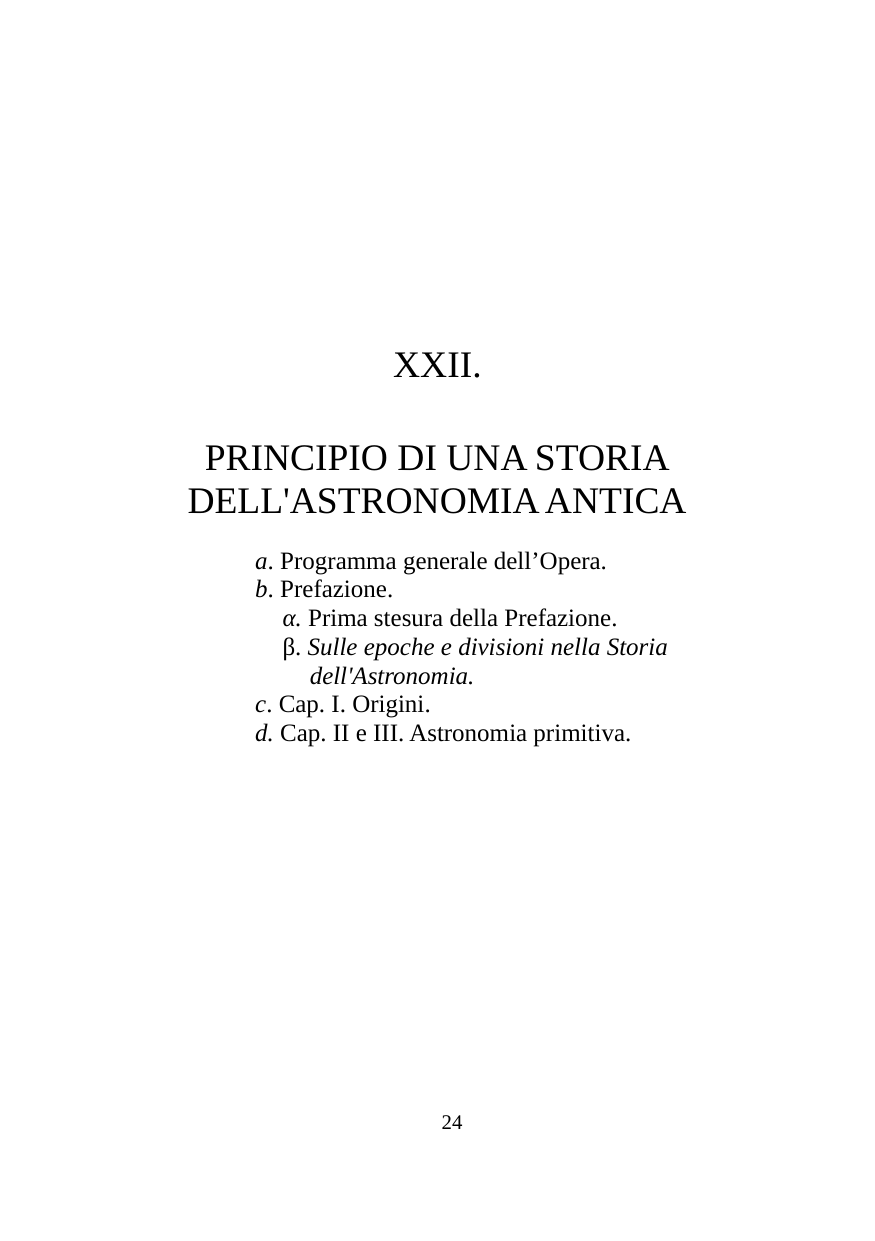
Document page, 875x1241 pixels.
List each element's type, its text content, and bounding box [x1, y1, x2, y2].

text PRINCIPIO DI UNA STORIA [106, 436, 768, 479]
text d. Cap. II e III. Astronomia primitiva. [255, 718, 768, 747]
text a. Programma generale dell’Opera. [255, 546, 768, 574]
text dell'Astronomia. [106, 661, 768, 689]
text β. Sulle epoche e divisioni nella Storia [106, 632, 768, 661]
text DELL'ASTRONOMIA ANTICA [106, 479, 768, 522]
text α. Prima stesura della Prefazione. [106, 603, 768, 632]
text c. Cap. I. Origini. [255, 689, 768, 718]
text XXII. [106, 342, 768, 386]
text b. Prefazione. [255, 574, 768, 603]
